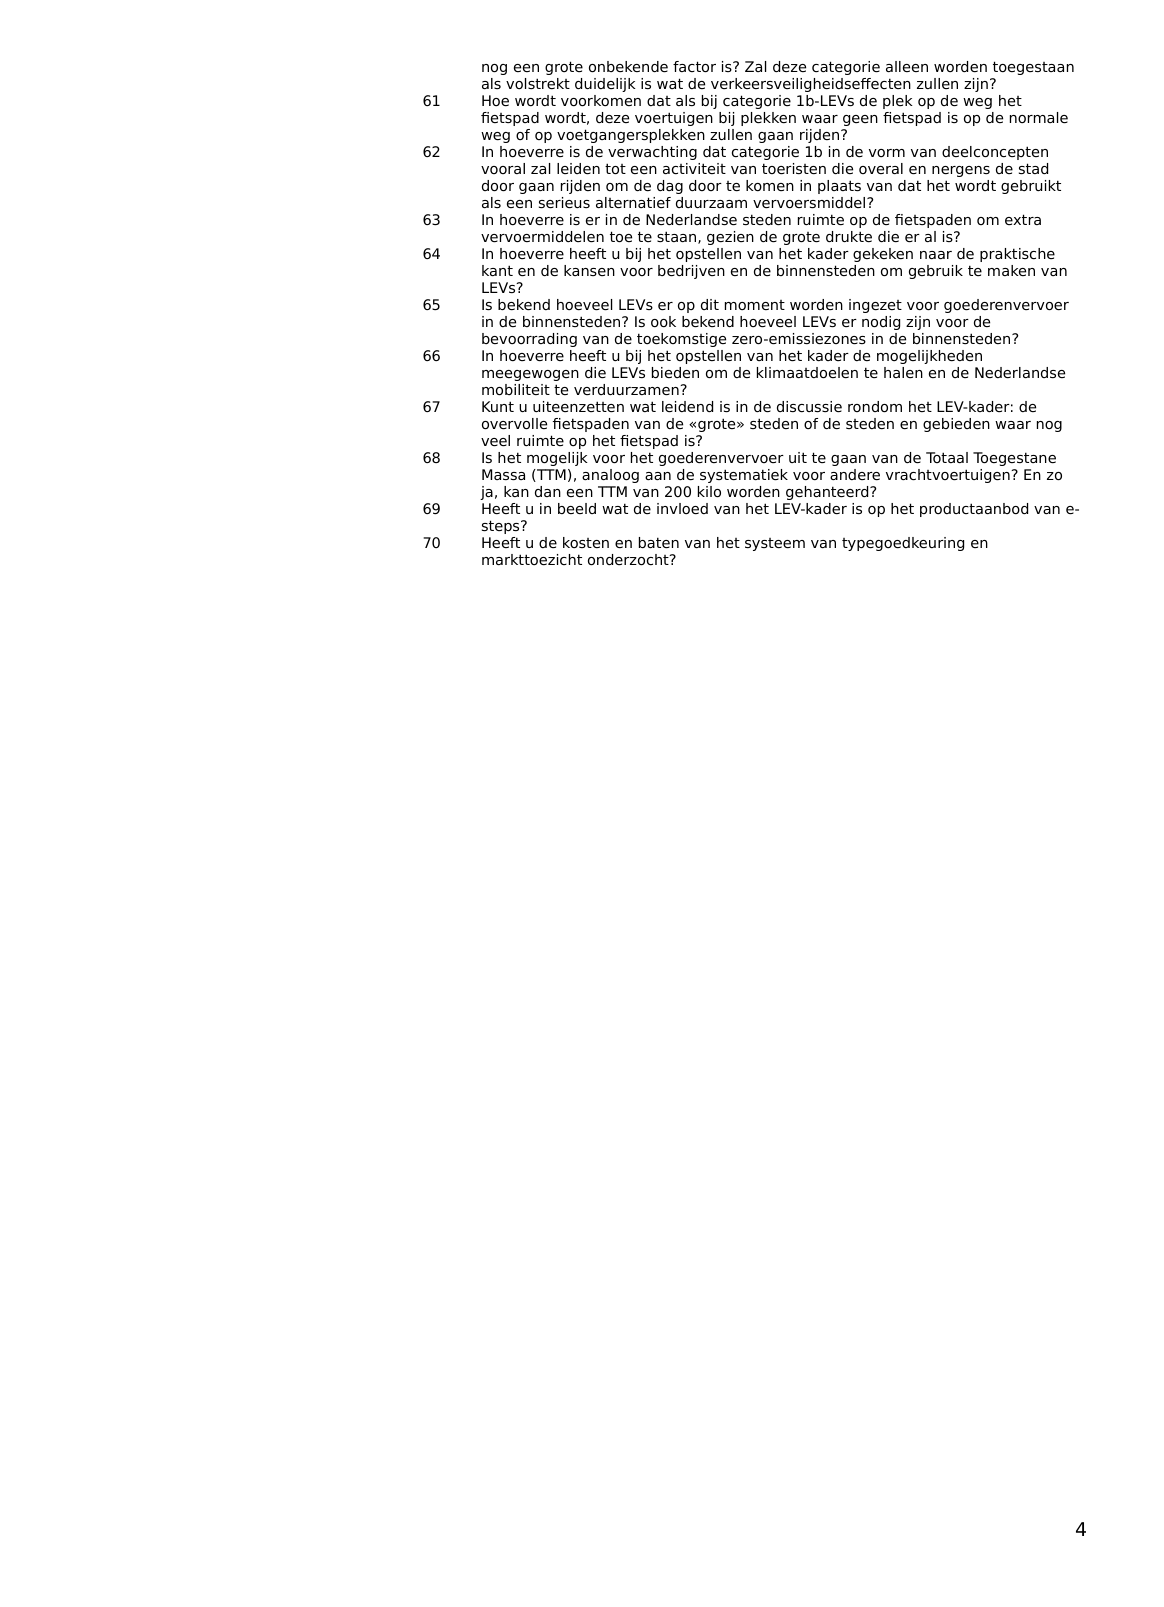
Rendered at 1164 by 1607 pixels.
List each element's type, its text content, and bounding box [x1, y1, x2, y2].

table_cell 70 [422, 535, 475, 568]
table_cell 63 [422, 212, 475, 246]
table_cell 68 [422, 450, 475, 501]
table_cell 69 [422, 501, 475, 534]
table_cell [422, 59, 475, 93]
table_cell 67 [422, 399, 475, 449]
table_cell 61 [422, 93, 475, 144]
table_cell Is bekend hoeveel LEVs er op dit moment worden ingezet voor goederenvervoer in de binnensteden? Is ook bekend hoeveel LEVs er nodig zijn voor de bevoorrading van de toekomstige zero-emissiezones in de binnensteden? [475, 297, 1087, 348]
table_cell 64 [422, 246, 475, 297]
table_cell In hoeverre heeft u bij het opstellen van het kader gekeken naar de praktische kant en de kansen voor bedrijven en de binnensteden om gebruik te maken van LEVs? [475, 246, 1087, 297]
table_cell In hoeverre is de verwachting dat categorie 1b in de vorm van deelconcepten vooral zal leiden tot een activiteit van toeristen die overal en nergens de stad door gaan rijden om de dag door te komen in plaats van dat het wordt gebruikt als een serieus alternatief duurzaam vervoersmiddel? [475, 144, 1087, 212]
table_cell In hoeverre is er in de Nederlandse steden ruimte op de fietspaden om extra vervoermiddelen toe te staan, gezien de grote drukte die er al is? [475, 212, 1087, 246]
table_cell Is het mogelijk voor het goederenvervoer uit te gaan van de Totaal Toegestane Massa (TTM), analoog aan de systematiek voor andere vrachtvoertuigen? En zo ja, kan dan een TTM van 200 kilo worden gehanteerd? [475, 450, 1087, 501]
table_cell Heeft u in beeld wat de invloed van het LEV-kader is op het productaanbod van e-steps? [475, 501, 1087, 534]
table_cell 65 [422, 297, 475, 348]
table_cell nog een grote onbekende factor is? Zal deze categorie alleen worden toegestaan als volstrekt duidelijk is wat de verkeersveiligheidseffecten zullen zijn? [475, 59, 1087, 93]
table_cell 62 [422, 144, 475, 212]
table_cell 66 [422, 348, 475, 399]
table_cell Kunt u uiteenzetten wat leidend is in de discussie rondom het LEV-kader: de overvolle fietspaden van de «grote» steden of de steden en gebieden waar nog veel ruimte op het fietspad is? [475, 399, 1087, 449]
table_cell Hoe wordt voorkomen dat als bij categorie 1b-LEVs de plek op de weg het fietspad wordt, deze voertuigen bij plekken waar geen fietspad is op de normale weg of op voetgangersplekken zullen gaan rijden? [475, 93, 1087, 144]
table_cell Heeft u de kosten en baten van het systeem van typegoedkeuring en markttoezicht onderzocht? [475, 535, 1087, 568]
table_cell In hoeverre heeft u bij het opstellen van het kader de mogelijkheden meegewogen die LEVs bieden om de klimaatdoelen te halen en de Nederlandse mobiliteit te verduurzamen? [475, 348, 1087, 399]
